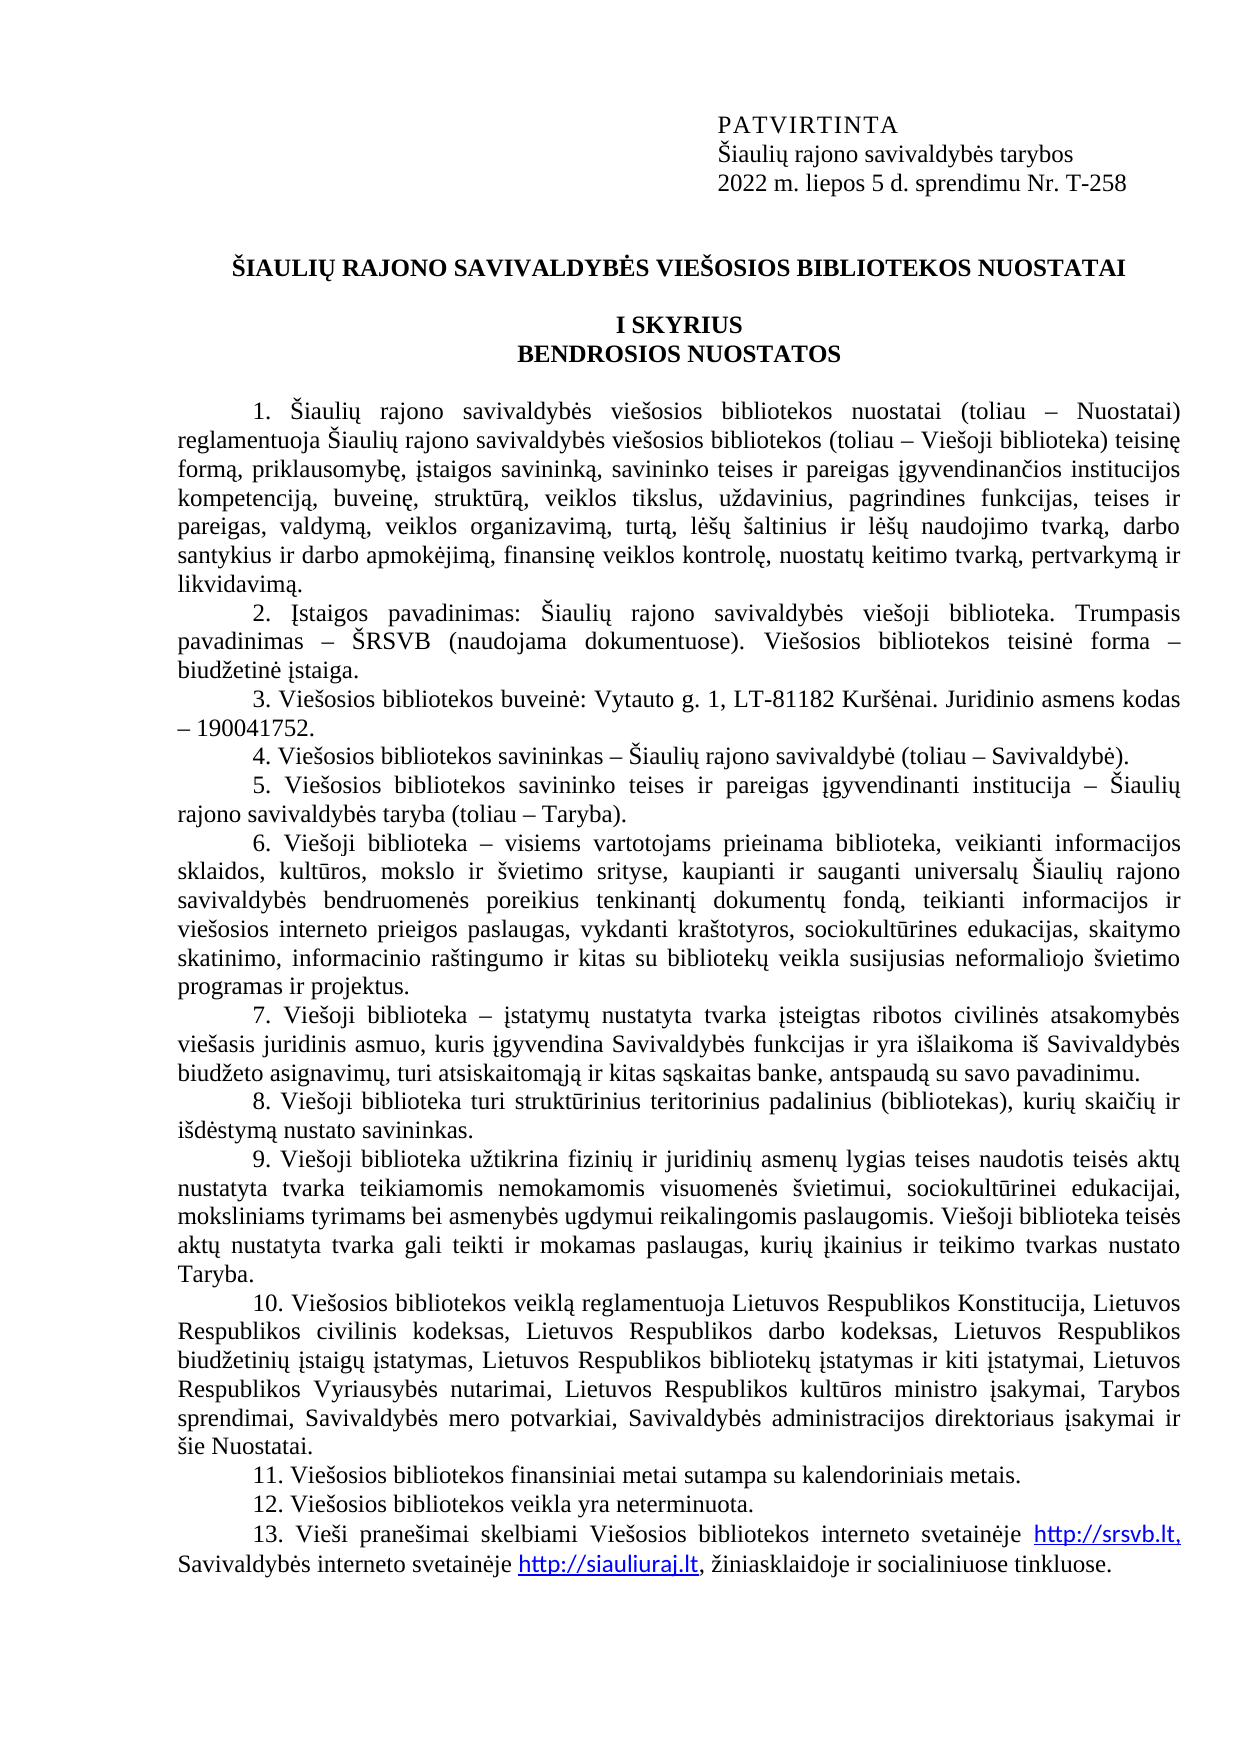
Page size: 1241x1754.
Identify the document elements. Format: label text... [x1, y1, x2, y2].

text 6. Viešoji biblioteka – visiems vartotojams prieinama biblioteka, veikianti informacijos sklaidos, kultūros, mokslo ir švietimo srityse, kaupianti ir sauganti universalų Šiaulių rajono savivaldybės bendruomenės poreikius tenkinantį dokumentų fondą, teikianti informacijos ir viešosios interneto prieigos paslaugas, vykdanti kraštotyros, sociokultūrines edukacijas, skaitymo skatinimo, informacinio raštingumo ir kitas su bibliotekų veikla susijusias neformaliojo švietimo programas ir projektus. [177, 828, 1181, 1000]
text 3. Viešosios bibliotekos buveinė: Vytauto g. 1, LT-81182 Kuršėnai. Juridinio asmens kodas – 190041752. [177, 684, 1181, 741]
text Šiaulių rajono savivaldybės tarybos [582, 139, 1181, 168]
text 2. Įstaigos pavadinimas: Šiaulių rajono savivaldybės viešoji biblioteka. Trumpasis pavadinimas – ŠRSVB (naudojama dokumentuose). Viešosios bibliotekos teisinė forma – biudžetinė įstaiga. [177, 598, 1181, 684]
text 5. Viešosios bibliotekos savininko teises ir pareigas įgyvendinanti institucija – Šiaulių rajono savivaldybės taryba (toliau – Taryba). [177, 770, 1181, 828]
text 2022 m. liepos 5 d. sprendimu Nr. T-258 [582, 168, 1181, 197]
text 8. Viešoji biblioteka turi struktūrinius teritorinius padalinius (bibliotekas), kurių skaičių ir išdėstymą nustato savininkas. [177, 1086, 1181, 1144]
text 7. Viešoji biblioteka – įstatymų nustatyta tvarka įsteigtas ribotos civilinės atsakomybės viešasis juridinis asmuo, kuris įgyvendina Savivaldybės funkcijas ir yra išlaikoma iš Savivaldybės biudžeto asignavimų, turi atsiskaitomąją ir kitas sąskaitas banke, antspaudą su savo pavadinimu. [177, 1000, 1181, 1086]
text 4. Viešosios bibliotekos savininkas – Šiaulių rajono savivaldybė (toliau – Savivaldybė). [177, 741, 1181, 770]
text I SKYRIUS [177, 310, 1181, 339]
text 10. Viešosios bibliotekos veiklą reglamentuoja Lietuvos Respublikos Konstitucija, Lietuvos Respublikos civilinis kodeksas, Lietuvos Respublikos darbo kodeksas, Lietuvos Respublikos biudžetinių įstaigų įstatymas, Lietuvos Respublikos bibliotekų įstatymas ir kiti įstatymai, Lietuvos Respublikos Vyriausybės nutarimai, Lietuvos Respublikos kultūros ministro įsakymai, Tarybos sprendimai, Savivaldybės mero potvarkiai, Savivaldybės administracijos direktoriaus įsakymai ir šie Nuostatai. [177, 1288, 1181, 1460]
text PATVIRTINTA [642, 110, 1181, 139]
text BENDROSIOS NUOSTATOS [177, 339, 1181, 368]
text 11. Viešosios bibliotekos finansiniai metai sutampa su kalendoriniais metais. [177, 1460, 1181, 1489]
text 9. Viešoji biblioteka užtikrina fizinių ir juridinių asmenų lygias teises naudotis teisės aktų nustatyta tvarka teikiamomis nemokamomis visuomenės švietimui, sociokultūrinei edukacijai, moksliniams tyrimams bei asmenybės ugdymui reikalingomis paslaugomis. Viešoji biblioteka teisės aktų nustatyta tvarka gali teikti ir mokamas paslaugas, kurių įkainius ir teikimo tvarkas nustato Taryba. [177, 1144, 1181, 1288]
text 1. Šiaulių rajono savivaldybės viešosios bibliotekos nuostatai (toliau – Nuostatai) reglamentuoja Šiaulių rajono savivaldybės viešosios bibliotekos (toliau – Viešoji biblioteka) teisinę formą, priklausomybę, įstaigos savininką, savininko teises ir pareigas įgyvendinančios institucijos kompetenciją, buveinę, struktūrą, veiklos tikslus, uždavinius, pagrindines funkcijas, teises ir pareigas, valdymą, veiklos organizavimą, turtą, lėšų šaltinius ir lėšų naudojimo tvarką, darbo santykius ir darbo apmokėjimą, finansinę veiklos kontrolę, nuostatų keitimo tvarką, pertvarkymą ir likvidavimą. [177, 396, 1181, 598]
text 12. Viešosios bibliotekos veikla yra neterminuota. [177, 1489, 1181, 1518]
text 13. Vieši pranešimai skelbiami Viešosios bibliotekos interneto svetainėje http://srsvb.lt, Savivaldybės interneto svetainėje http://siauliuraj.lt, žiniasklaidoje ir socialiniuose tinkluose. [177, 1518, 1181, 1579]
text ŠIAULIŲ RAJONO SAVIVALDYBĖS VIEŠOSIOS BIBLIOTEKOS NUOSTATAI [177, 253, 1181, 281]
